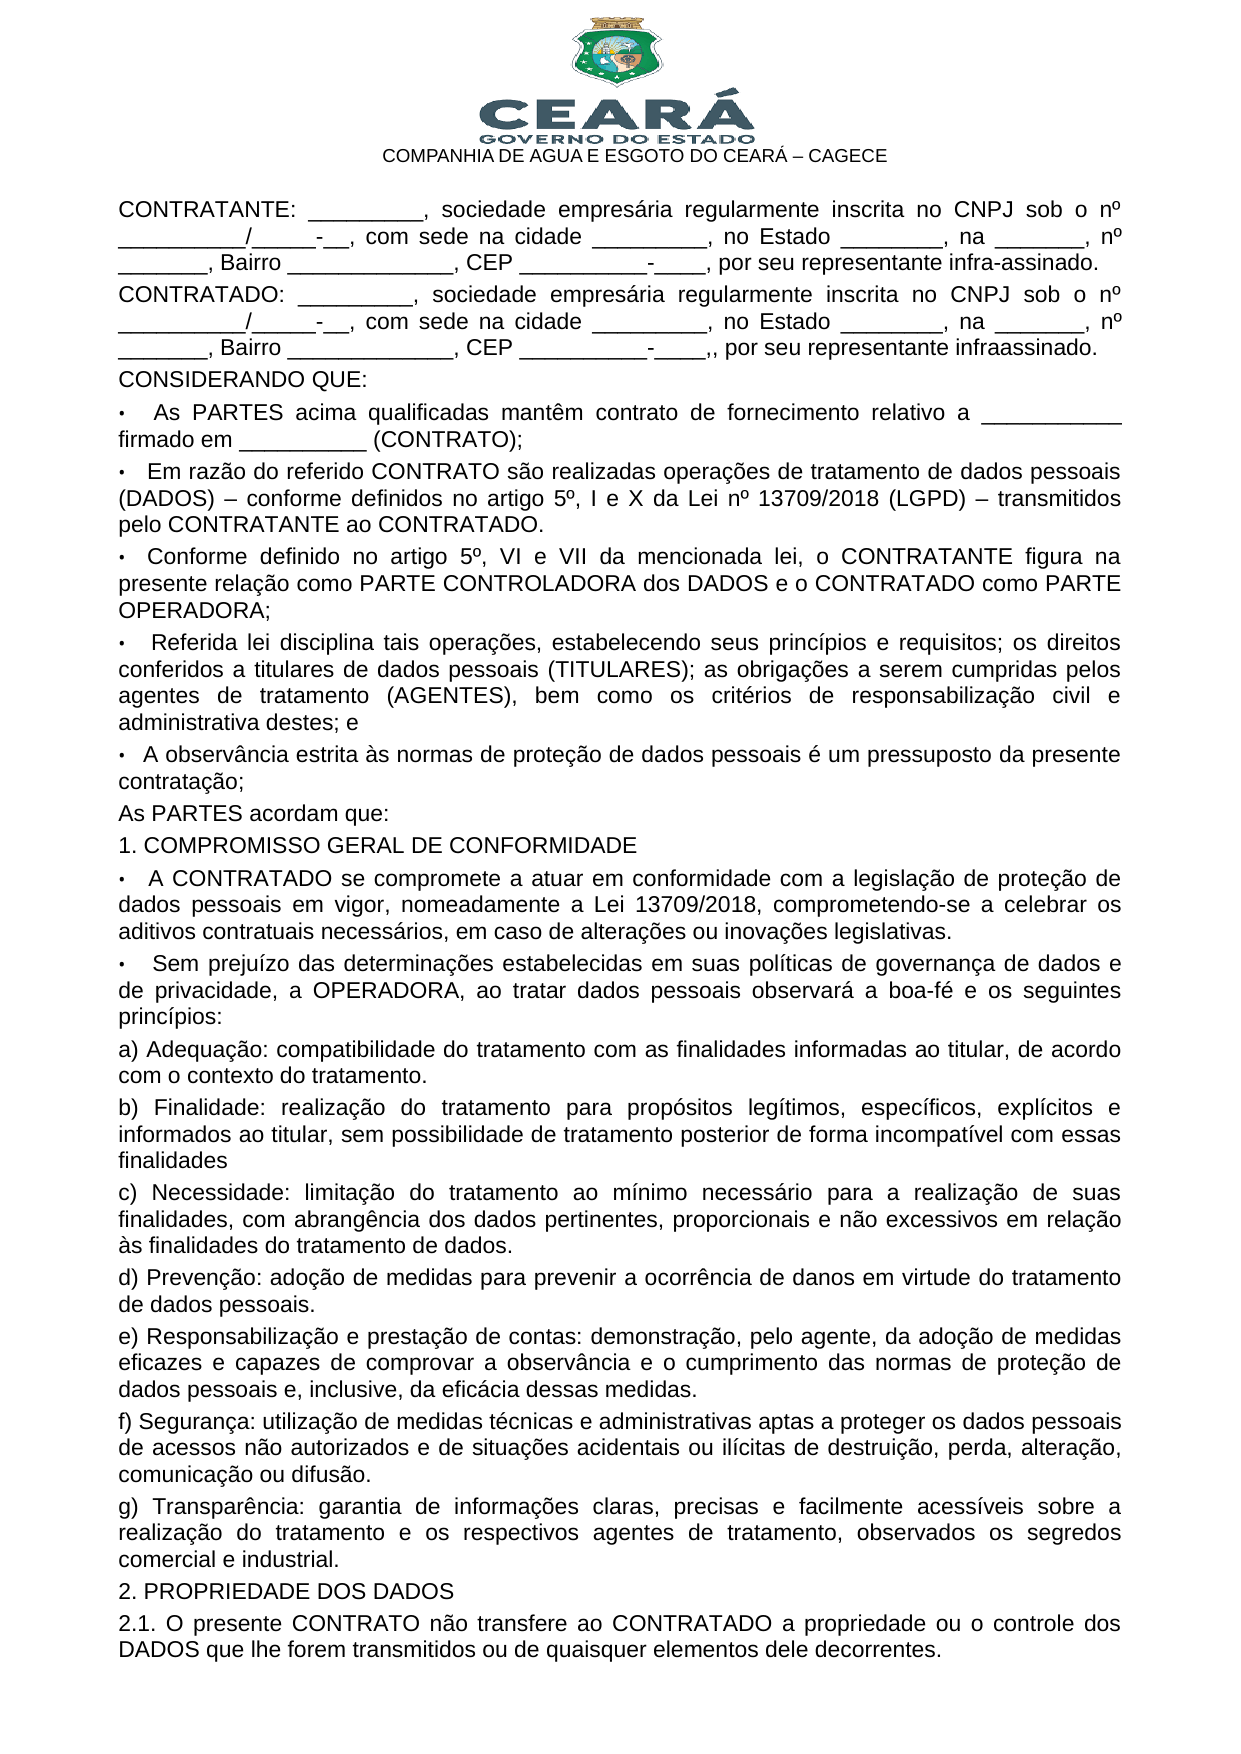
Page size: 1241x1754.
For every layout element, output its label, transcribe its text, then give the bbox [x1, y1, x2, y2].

text CONSIDERANDO QUE: [118, 366, 1122, 393]
text 2. PROPRIEDADE DOS DADOS [118, 1578, 1122, 1604]
text g) Transparência: garantia de informações claras, precisas e facilmente acessíveis sobre a realização do tratamento e os respectivos agentes de tratamento, observados os segredos comercial e industrial. [118, 1493, 1122, 1572]
text e) Responsabilização e prestação de contas: demonstração, pelo agente, da adoção de medidas eficazes e capazes de comprovar a observância e o cumprimento das normas de proteção de dados pessoais e, inclusive, da eficácia dessas medidas. [118, 1323, 1122, 1402]
text 2.1. O presente CONTRATO não transfere ao CONTRATADO a propriedade ou o controle dos DADOS que lhe forem transmitidos ou de quaisquer elementos dele decorrentes. [118, 1610, 1122, 1663]
list A CONTRATADO se compromete a atuar em conformidade com a legislação de proteção de dados pessoais em vigor, nomeadamente a Lei 13709/2018, comprometendo-se a celebrar os aditivos contratuais necessários, em caso de alterações ou inovações legislativas. [118, 864, 1122, 944]
list A observância estrita às normas de proteção de dados pessoais é um pressuposto da presente contratação; [118, 741, 1122, 794]
text f) Segurança: utilização de medidas técnicas e administrativas aptas a proteger os dados pessoais de acessos não autorizados e de situações acidentais ou ilícitas de destruição, perda, alteração, comunicação ou difusão. [118, 1408, 1122, 1487]
list Em razão do referido CONTRATO são realizadas operações de tratamento de dados pessoais (DADOS) – conforme definidos no artigo 5º, I e X da Lei nº 13709/2018 (LGPD) – transmitidos pelo CONTRATANTE ao CONTRATADO. [118, 458, 1122, 537]
text CONTRATADO: _________, sociedade empresária regularmente inscrita no CNPJ sob o nº __________/_____-__, com sede na cidade _________, no Estado ________, na _______, nº _______, Bairro _____________, CEP __________-____,, por seu representante infraassinado. [118, 281, 1122, 360]
text a) Adequação: compatibilidade do tratamento com as finalidades informadas ao titular, de acordo com o contexto do tratamento. [118, 1036, 1122, 1088]
list Conforme definido no artigo 5º, VI e VII da mencionada lei, o CONTRATANTE figura na presente relação como PARTE CONTROLADORA dos DADOS e o CONTRATADO como PARTE OPERADORA; [118, 543, 1122, 623]
list As PARTES acima qualificadas mantêm contrato de fornecimento relativo a ___________ firmado em __________ (CONTRATO); [118, 399, 1122, 452]
text d) Prevenção: adoção de medidas para prevenir a ocorrência de danos em virtude do tratamento de dados pessoais. [118, 1264, 1122, 1317]
list Referida lei disciplina tais operações, estabelecendo seus princípios e requisitos; os direitos conferidos a titulares de dados pessoais (TITULARES); as obrigações a serem cumpridas pelos agentes de tratamento (AGENTES), bem como os critérios de responsabilização civil e administrativa destes; e [118, 629, 1122, 735]
picture [453, 12, 782, 148]
text CONTRATANTE: _________, sociedade empresária regularmente inscrita no CNPJ sob o nº __________/_____-__, com sede na cidade _________, no Estado ________, na _______, nº _______, Bairro _____________, CEP __________-____, por seu representante infra-assinado. [118, 196, 1122, 275]
list Sem prejuízo das determinações estabelecidas em suas políticas de governança de dados e de privacidade, a OPERADORA, ao tratar dados pessoais observará a boa-fé e os seguintes princípios: [118, 950, 1122, 1029]
text c) Necessidade: limitação do tratamento ao mínimo necessário para a realização de suas finalidades, com abrangência dos dados pertinentes, proporcionais e não excessivos em relação às finalidades do tratamento de dados. [118, 1179, 1122, 1258]
text 1. COMPROMISSO GERAL DE CONFORMIDADE [118, 832, 1122, 858]
text b) Finalidade: realização do tratamento para propósitos legítimos, específicos, explícitos e informados ao titular, sem possibilidade de tratamento posterior de forma incompatível com essas finalidades [118, 1094, 1122, 1173]
text As PARTES acordam que: [118, 800, 1122, 826]
